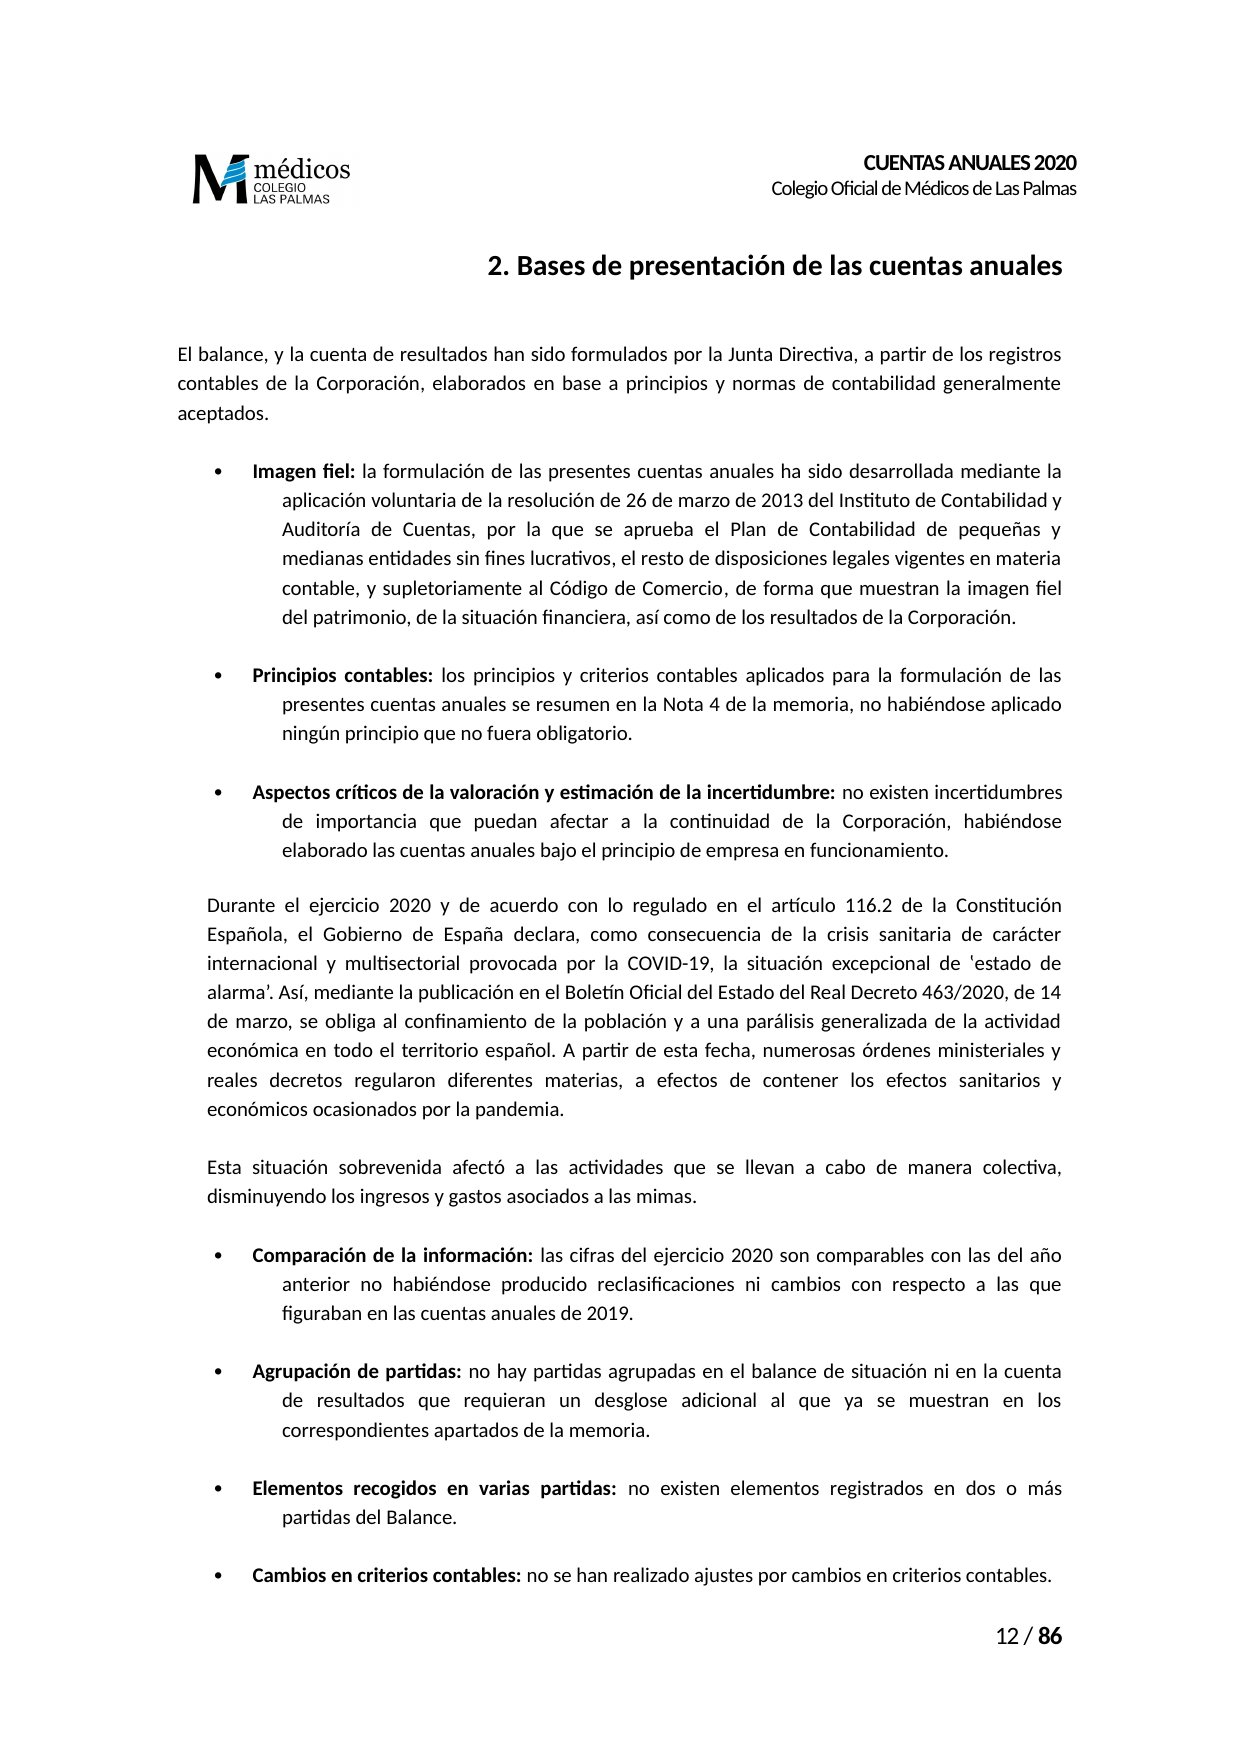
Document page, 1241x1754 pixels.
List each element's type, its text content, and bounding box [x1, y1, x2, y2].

list Cambios en criterios contables: no se han realizado ajustes por cambios en criterios contables. [215, 1563, 1063, 1588]
text 2. Bases de presentación de las cuentas anuales [177, 247, 1063, 283]
list Imagen fiel: la formulación de las presentes cuentas anuales ha sido desarrollada mediante la aplicación voluntaria de la resolución de 26 de marzo de 2013 del Instituto de Contabilidad y Auditoría de Cuentas, por la que se aprueba el Plan de Contabilidad de pequeñas y medianas entidades sin fines lucrativos, el resto de disposiciones legales vigentes en materia contable, y supletoriamente al Código de Comercio, de forma que muestran la imagen fiel del patrimonio, de la situación financiera, así como de los resultados de la Corporación. [215, 458, 1063, 629]
list Aspectos críticos de la valoración y estimación de la incertidumbre: no existen incertidumbres de importancia que puedan afectar a la continuidad de la Corporación, habiéndose elaborado las cuentas anuales bajo el principio de empresa en funcionamiento. [215, 779, 1063, 863]
list Comparación de la información: las cifras del ejercicio 2020 son comparables con las del año anterior no habiéndose producido reclasificaciones ni cambios con respecto a las que figuraban en las cuentas anuales de 2019. [215, 1242, 1063, 1326]
list Principios contables: los principios y criterios contables aplicados para la formulación de las presentes cuentas anuales se resumen en la Nota 4 de la memoria, no habiéndose aplicado ningún principio que no fuera obligatorio. [215, 662, 1063, 746]
list Durante el ejercicio 2020 y de acuerdo con lo regulado en el artículo 116.2 de la Constitución Española, el Gobierno de España declara, como consecuencia de la crisis sanitaria de carácter internacional y multisectorial provocada por la COVID-19, la situación excepcional de ‛estado de alarma’. Así, mediante la publicación en el Boletín Oficial del Estado del Real Decreto 463/2020, de 14 de marzo, se obliga al confinamiento de la población y a una parálisis generalizada de la actividad económica en todo el territorio español. A partir de esta fecha, numerosas órdenes ministeriales y reales decretos regularon diferentes materias, a efectos de contener los efectos sanitarios y económicos ocasionados por la pandemia. [207, 892, 1063, 1121]
list Elementos recogidos en varias partidas: no existen elementos registrados en dos o más partidas del Balance. [215, 1475, 1063, 1530]
list Agrupación de partidas: no hay partidas agrupadas en el balance de situación ni en la cuenta de resultados que requieran un desglose adicional al que ya se muestran en los correspondientes apartados de la memoria. [215, 1358, 1063, 1442]
text El balance, y la cuenta de resultados han sido formulados por la Junta Directiva, a partir de los registros contables de la Corporación, elaborados en base a principios y normas de contabilidad generalmente aceptados. [177, 341, 1063, 425]
list Esta situación sobrevenida afectó a las actividades que se llevan a cabo de manera colectiva, disminuyendo los ingresos y gastos asociados a las mimas. [207, 1154, 1063, 1209]
